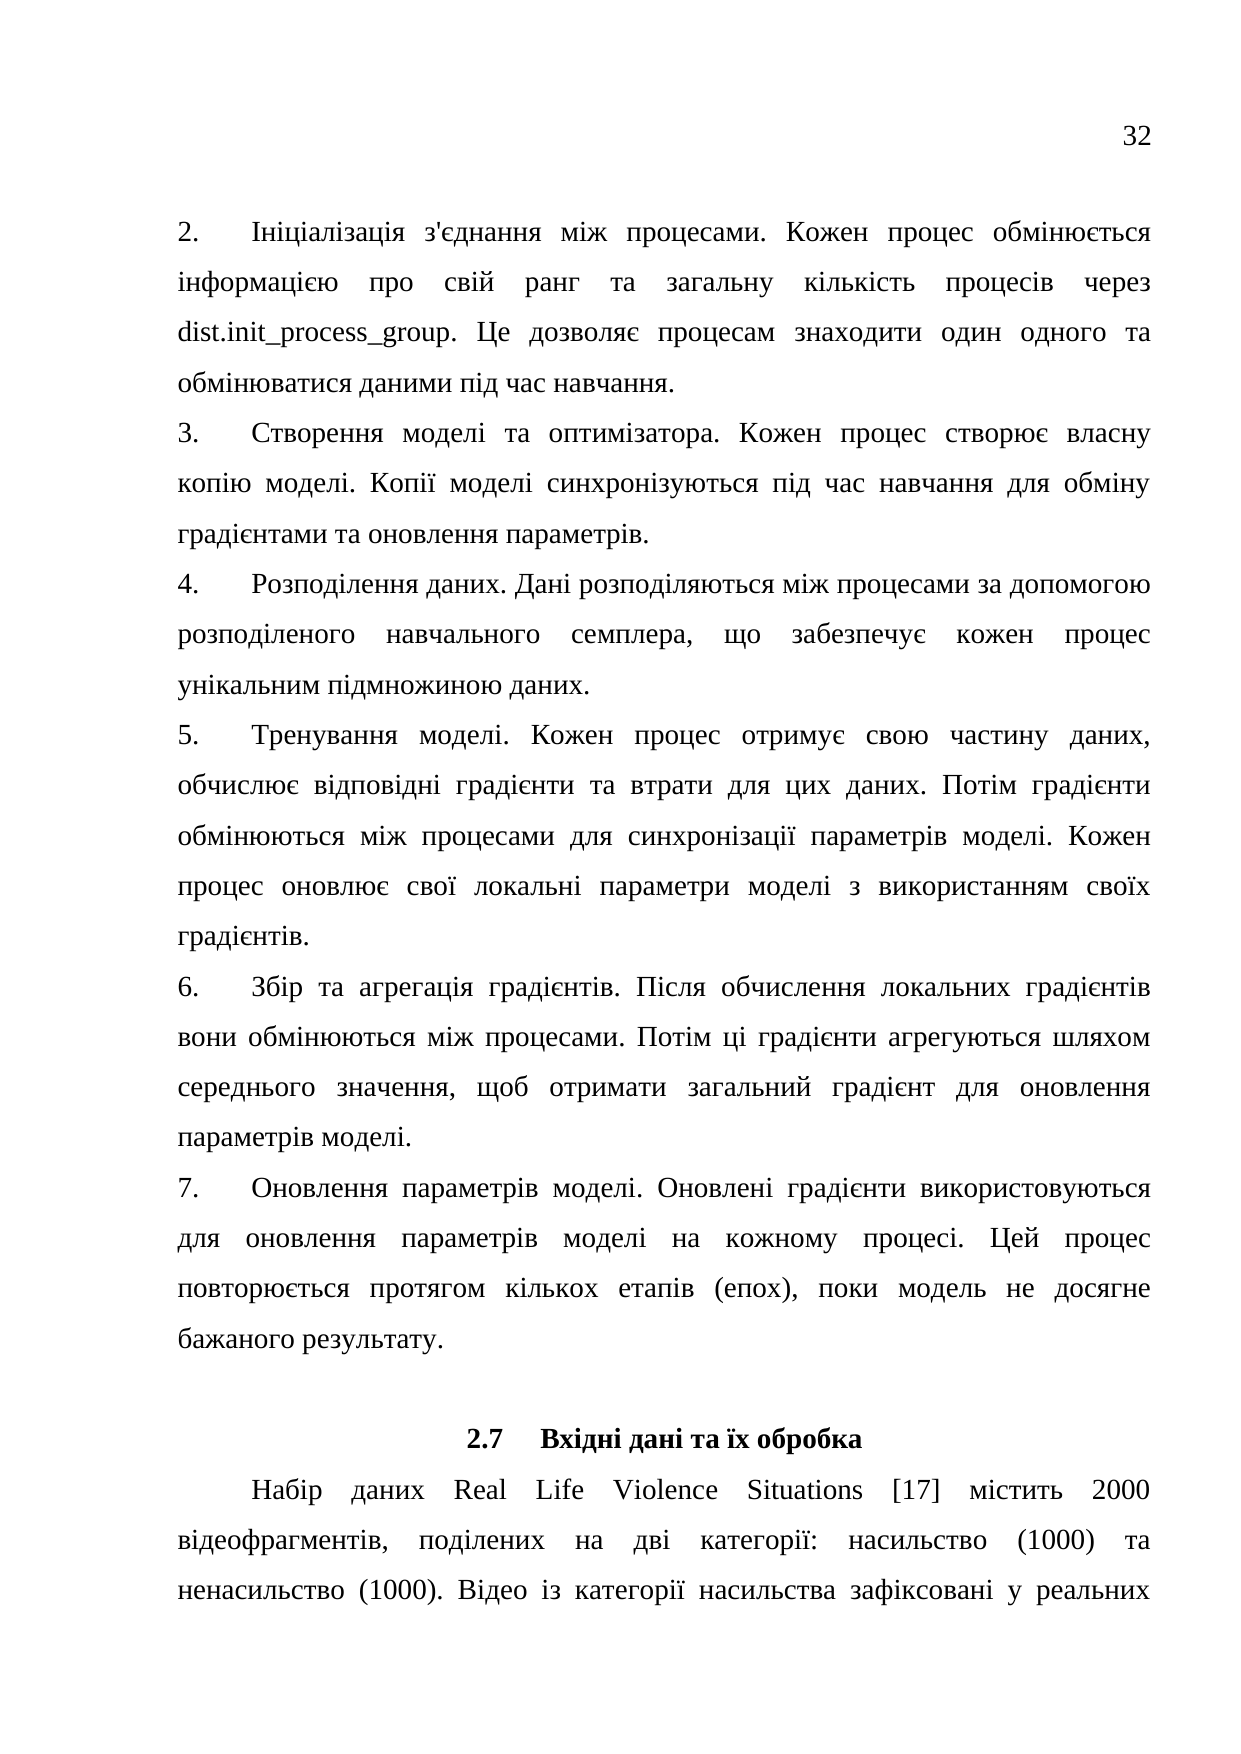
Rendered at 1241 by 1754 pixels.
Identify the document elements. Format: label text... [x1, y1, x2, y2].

list Створення моделі та оптимізатора. Кожен процес створює власну копію моделі. Копії моделі синхронізуються під час навчання для обміну градієнтами та оновлення параметрів. [177, 415, 1152, 549]
list Тренування моделі. Кожен процес отримує свою частину даних, обчислює відповідні градієнти та втрати для цих даних. Потім градієнти обмінюються між процесами для синхронізації параметрів моделі. Кожен процес оновлює свої локальні параметри моделі з використанням своїх градієнтів. [177, 717, 1152, 952]
text Набір даних Real Life Violence Situations [17] містить 2000 відеофрагментів, поділених на дві категорії: насильство (1000) та ненасильство (1000). Відео із категорії насильства зафіксовані у реальних [177, 1472, 1152, 1606]
subtitle 2.7 Вхідні дані та їх обробка [177, 1421, 1152, 1455]
list Ініціалізація з'єднання між процесами. Кожен процес обмінюється інформацією про свій ранг та загальну кількість процесів через dist.init_process_group. Це дозволяє процесам знаходити один одного та обмінюватися даними під час навчання. [177, 214, 1152, 398]
list Оновлення параметрів моделі. Оновлені градієнти використовуються для оновлення параметрів моделі на кожному процесі. Цей процес повторюється протягом кількох етапів (епох), поки модель не досягне бажаного результату. [177, 1170, 1152, 1354]
list Розподілення даних. Дані розподіляються між процесами за допомогою розподіленого навчального семплера, що забезпечує кожен процес унікальним підмножиною даних. [177, 566, 1152, 700]
list Збір та агрегація градієнтів. Після обчислення локальних градієнтів вони обмінюються між процесами. Потім ці градієнти агрегуються шляхом середнього значення, щоб отримати загальний градієнт для оновлення параметрів моделі. [177, 969, 1152, 1153]
